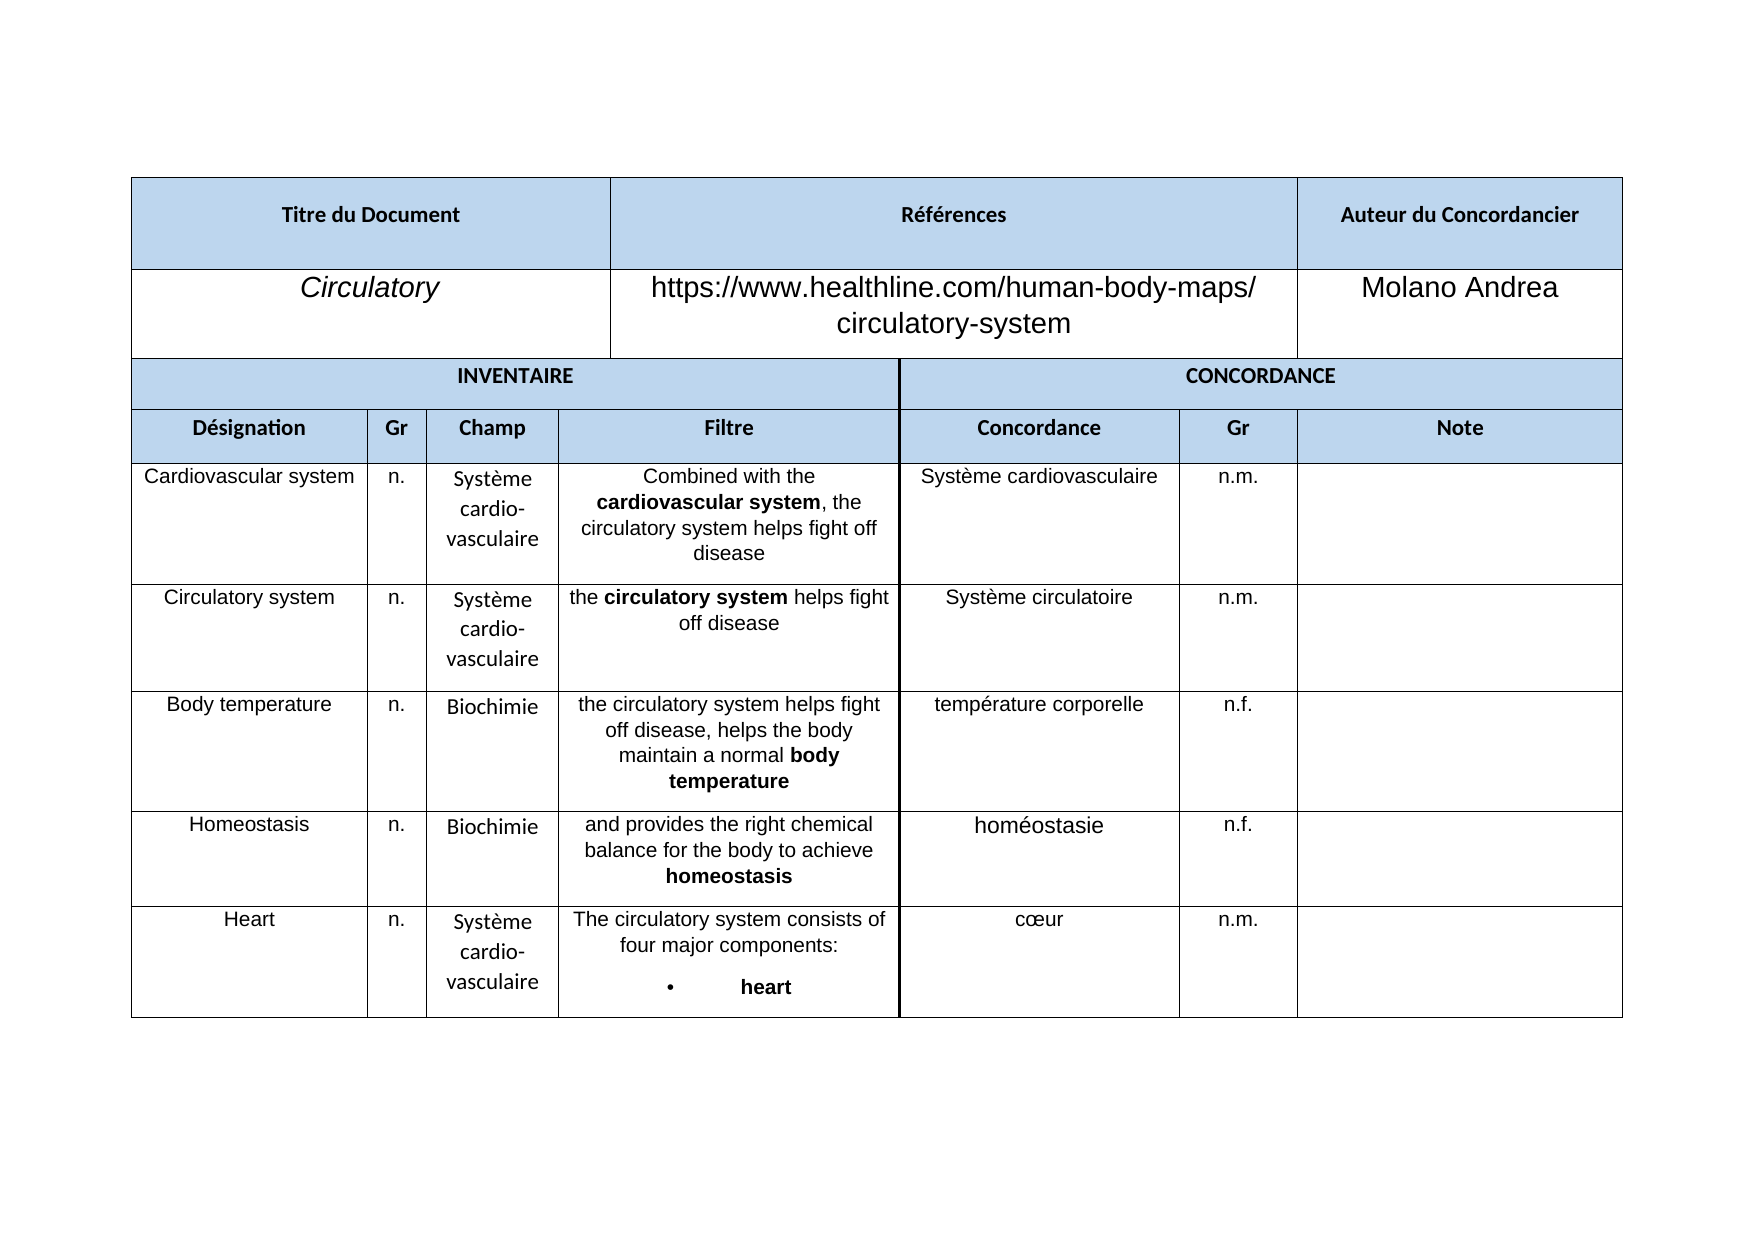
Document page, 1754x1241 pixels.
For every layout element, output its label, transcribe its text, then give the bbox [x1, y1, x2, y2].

table_cell Biochimie [427, 692, 558, 811]
table_cell Circulatory [132, 270, 610, 358]
table_cell Système cardio-vasculaire [427, 585, 558, 691]
table_cell Système circulatoire [901, 585, 1179, 691]
table_cell [1298, 907, 1622, 1017]
table_cell n.f. [1180, 812, 1297, 906]
table_cell Système cardio-vasculaire [427, 464, 558, 584]
table_cell n.m. [1180, 464, 1297, 584]
table_cell Molano Andrea [1298, 270, 1622, 358]
table_cell Système cardiovasculaire [901, 464, 1179, 584]
table_cell n.f. [1180, 692, 1297, 811]
table_cell https://www.healthline.com/human-body-maps/circulatory-system [611, 270, 1297, 358]
table_cell n. [368, 812, 426, 906]
table_cell n.m. [1180, 585, 1297, 691]
table_cell the circulatory system helps fight off disease [559, 585, 898, 691]
table_header Références [611, 178, 1297, 269]
table_cell cœur [901, 907, 1179, 1017]
table_cell Note [1298, 410, 1622, 463]
table_cell Gr [1180, 410, 1297, 463]
table_cell Champ [427, 410, 558, 463]
table_cell The circulatory system consists of four major components: • heart [559, 907, 898, 1017]
table_header Titre du Document [132, 178, 610, 269]
table_cell n. [368, 585, 426, 691]
table_cell Heart [132, 907, 367, 1017]
table_cell INVENTAIRE [132, 359, 898, 409]
table_cell homéostasie [901, 812, 1179, 906]
table_cell [1298, 812, 1622, 906]
table_cell Désignation [132, 410, 367, 463]
table_cell and provides the right chemical balance for the body to achieve homeostasis [559, 812, 898, 906]
table_cell Combined with the cardiovascular system, the circulatory system helps fight off disease [559, 464, 898, 584]
table_cell Homeostasis [132, 812, 367, 906]
table_header Auteur du Concordancier [1298, 178, 1622, 269]
table_cell Circulatory system [132, 585, 367, 691]
table_cell Gr [368, 410, 426, 463]
table_cell Filtre [559, 410, 898, 463]
table_cell n. [368, 907, 426, 1017]
table_cell [1298, 585, 1622, 691]
table_cell Concordance [901, 410, 1179, 463]
table_cell n. [368, 692, 426, 811]
table_cell Body temperature [132, 692, 367, 811]
table_cell n. [368, 464, 426, 584]
table_cell [1298, 692, 1622, 811]
table_cell n.m. [1180, 907, 1297, 1017]
table_cell the circulatory system helps fight off disease, helps the body maintain a normal body temperature [559, 692, 898, 811]
table_cell température corporelle [901, 692, 1179, 811]
table_cell Système cardio-vasculaire [427, 907, 558, 1017]
table_cell [1298, 464, 1622, 584]
table_cell CONCORDANCE [901, 359, 1622, 409]
table_cell Cardiovascular system [132, 464, 367, 584]
table_cell Biochimie [427, 812, 558, 906]
